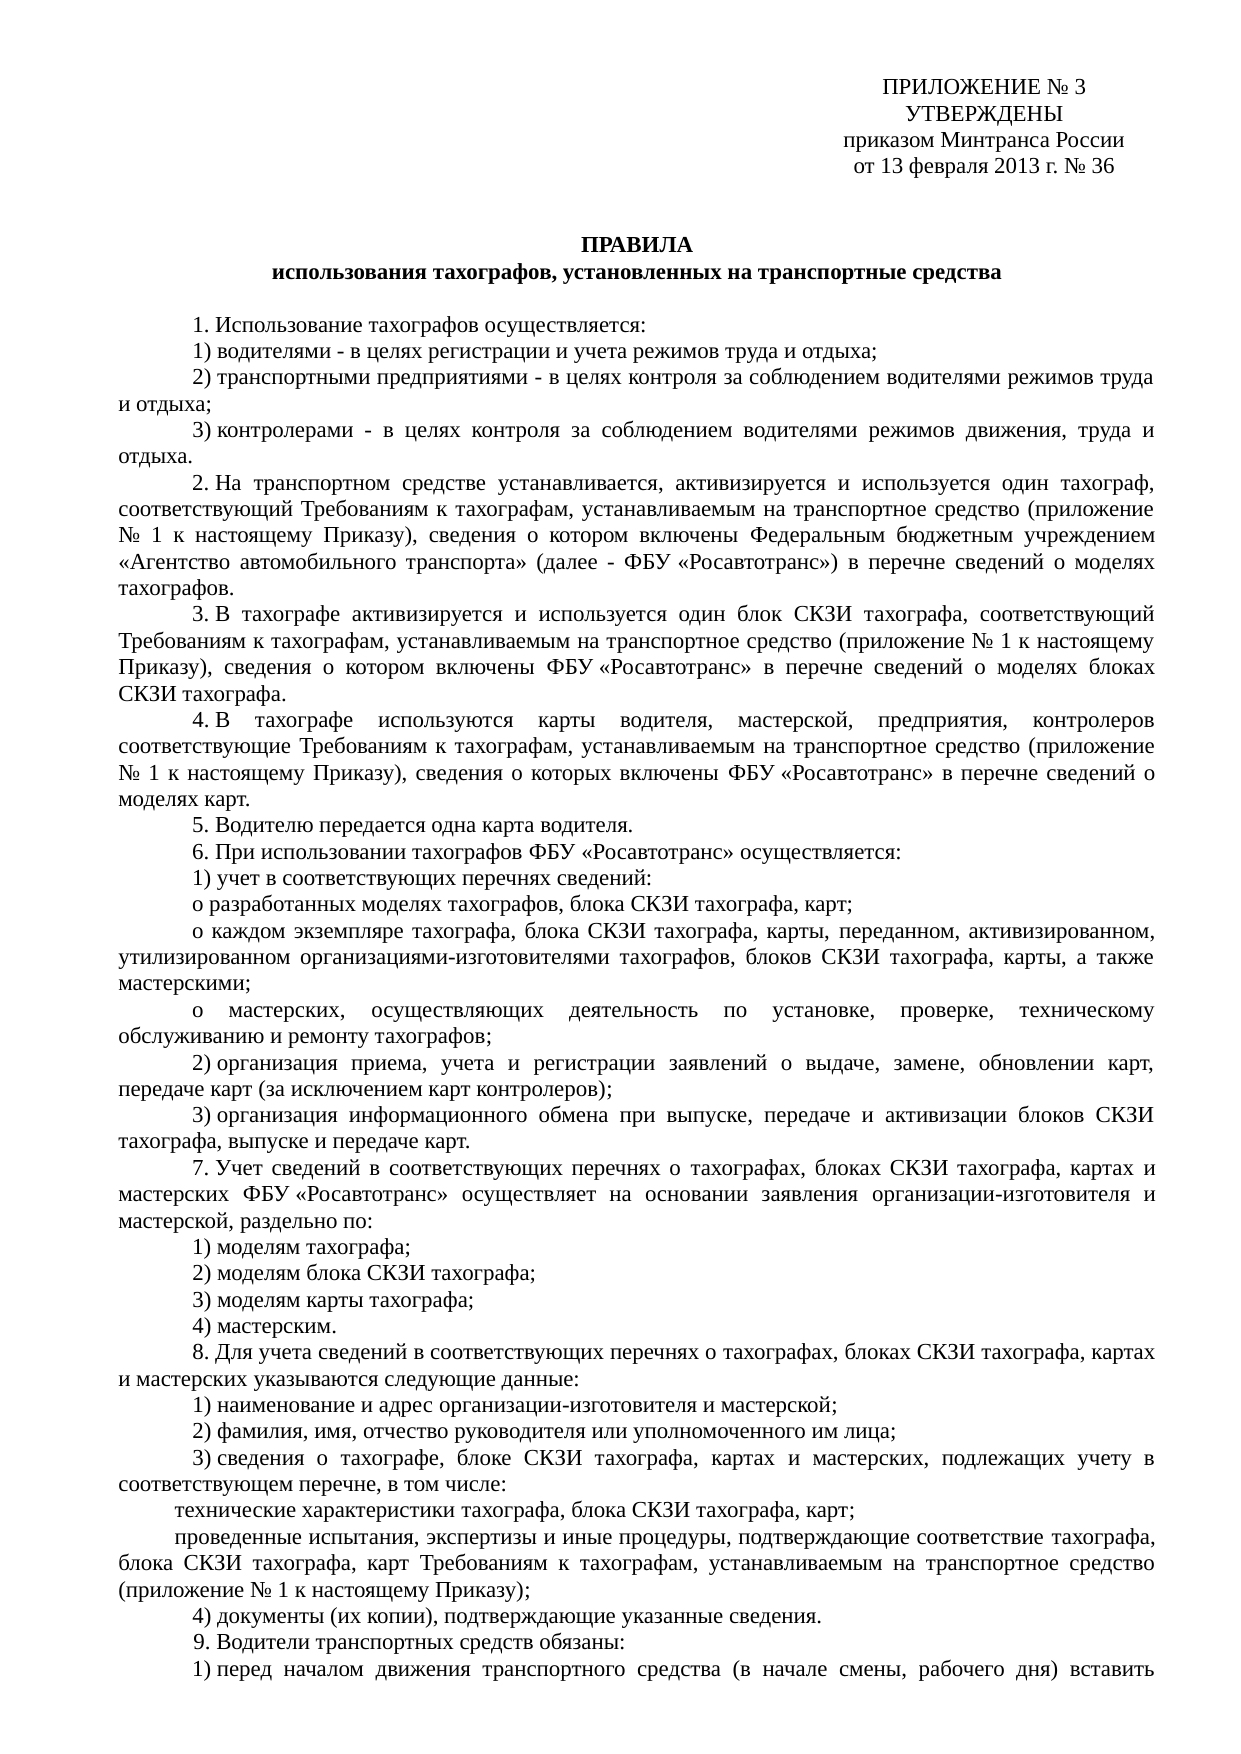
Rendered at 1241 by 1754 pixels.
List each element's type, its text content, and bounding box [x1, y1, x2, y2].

text 8. Для учета сведений в соответствующих перечнях о тахографах, блоках СКЗИ тахографа, картах и мастерских указываются следующие данные: [118, 1338, 1156, 1391]
text о каждом экземпляре тахографа, блока СКЗИ тахографа, карты, переданном, активизированном, утилизированном организациями-изготовителями тахографов, блоков СКЗИ тахографа, карты, а также мастерскими; [118, 917, 1156, 996]
text 2) моделям блока СКЗИ тахографа; [118, 1259, 1156, 1286]
text 3) контролерами - в целях контроля за соблюдением водителями режимов движения, труда и отдыха. [118, 416, 1156, 469]
text 1) наименование и адрес организации-изготовителя и мастерской; [118, 1391, 1156, 1417]
text 2) организация приема, учета и регистрации заявлений о выдаче, замене, обновлении карт, передаче карт (за исключением карт контролеров); [118, 1048, 1156, 1101]
text 3. В тахографе активизируется и используется один блок СКЗИ тахографа, соответствующий Требованиям к тахографам, устанавливаемым на транспортное средство (приложение № 1 к настоящему Приказу), сведения о котором включены ФБУ «Росавтотранс» в перечне сведений о моделях блоках СКЗИ тахографа. [118, 601, 1156, 706]
text 4. В тахографе используются карты водителя, мастерской, предприятия, контролеров соответствующие Требованиям к тахографам, устанавливаемым на транспортное средство (приложение № 1 к настоящему Приказу), сведения о которых включены ФБУ «Росавтотранс» в перечне сведений о моделях карт. [118, 706, 1156, 811]
text 3) сведения о тахографе, блоке СКЗИ тахографа, картах и мастерских, подлежащих учету в соответствующем перечне, в том числе: [118, 1444, 1156, 1497]
text 7. Учет сведений в соответствующих перечнях о тахографах, блоках СКЗИ тахографа, картах и мастерских ФБУ «Росавтотранс» осуществляет на основании заявления организации-изготовителя и мастерской, раздельно по: [118, 1154, 1156, 1233]
text 6. При использовании тахографов ФБУ «Росавтотранс» осуществляется: [118, 838, 1156, 864]
text 3) организация информационного обмена при выпуске, передаче и активизации блоков СКЗИ тахографа, выпуске и передаче карт. [118, 1101, 1156, 1154]
text технические характеристики тахографа, блока СКЗИ тахографа, карт; [118, 1497, 1156, 1523]
text о разработанных моделях тахографов, блока СКЗИ тахографа, карт; [118, 890, 1156, 917]
text 2) фамилия, имя, отчество руководителя или уполномоченного им лица; [118, 1417, 1156, 1444]
text от 13 февраля 2013 г. № 36 [812, 152, 1156, 179]
text 9. Водители транспортных средств обязаны: [193, 1628, 1156, 1655]
text 1) моделям тахографа; [118, 1233, 1156, 1259]
text приказом Минтранса России [812, 126, 1156, 152]
text о мастерских, осуществляющих деятельность по установке, проверке, техническому обслуживанию и ремонту тахографов; [118, 996, 1156, 1048]
text 2. На транспортном средстве устанавливается, активизируется и используется один тахограф, соответствующий Требованиям к тахографам, устанавливаемым на транспортное средство (приложение № 1 к настоящему Приказу), сведения о котором включены Федеральным бюджетным учреждением «Агентство автомобильного транспорта» (далее - ФБУ «Росавтотранс») в перечне сведений о моделях тахографов. [118, 469, 1156, 601]
text ПРАВИЛА использования тахографов, установленных на транспортные средства [118, 232, 1156, 284]
text 5. Водителю передается одна карта водителя. [118, 811, 1156, 838]
text 1) водителями - в целях регистрации и учета режимов труда и отдыха; [118, 337, 1156, 363]
text 3) моделям карты тахографа; [118, 1286, 1156, 1312]
text проведенные испытания, экспертизы и иные процедуры, подтверждающие соответствие тахографа, блока СКЗИ тахографа, карт Требованиям к тахографам, устанавливаемым на транспортное средство (приложение № 1 к настоящему Приказу); [118, 1523, 1156, 1602]
text 4) мастерским. [118, 1312, 1156, 1338]
text УТВЕРЖДЕНЫ [812, 100, 1156, 126]
text ПРИЛОЖЕНИЕ № 3 [812, 73, 1156, 100]
text 1) перед началом движения транспортного средства (в начале смены, рабочего дня) вставить [118, 1655, 1156, 1681]
text 1. Использование тахографов осуществляется: [118, 311, 1156, 337]
text 1) учет в соответствующих перечнях сведений: [118, 864, 1156, 890]
text 4) документы (их копии), подтверждающие указанные сведения. [118, 1602, 1156, 1628]
text 2) транспортными предприятиями - в целях контроля за соблюдением водителями режимов труда и отдыха; [118, 363, 1156, 416]
